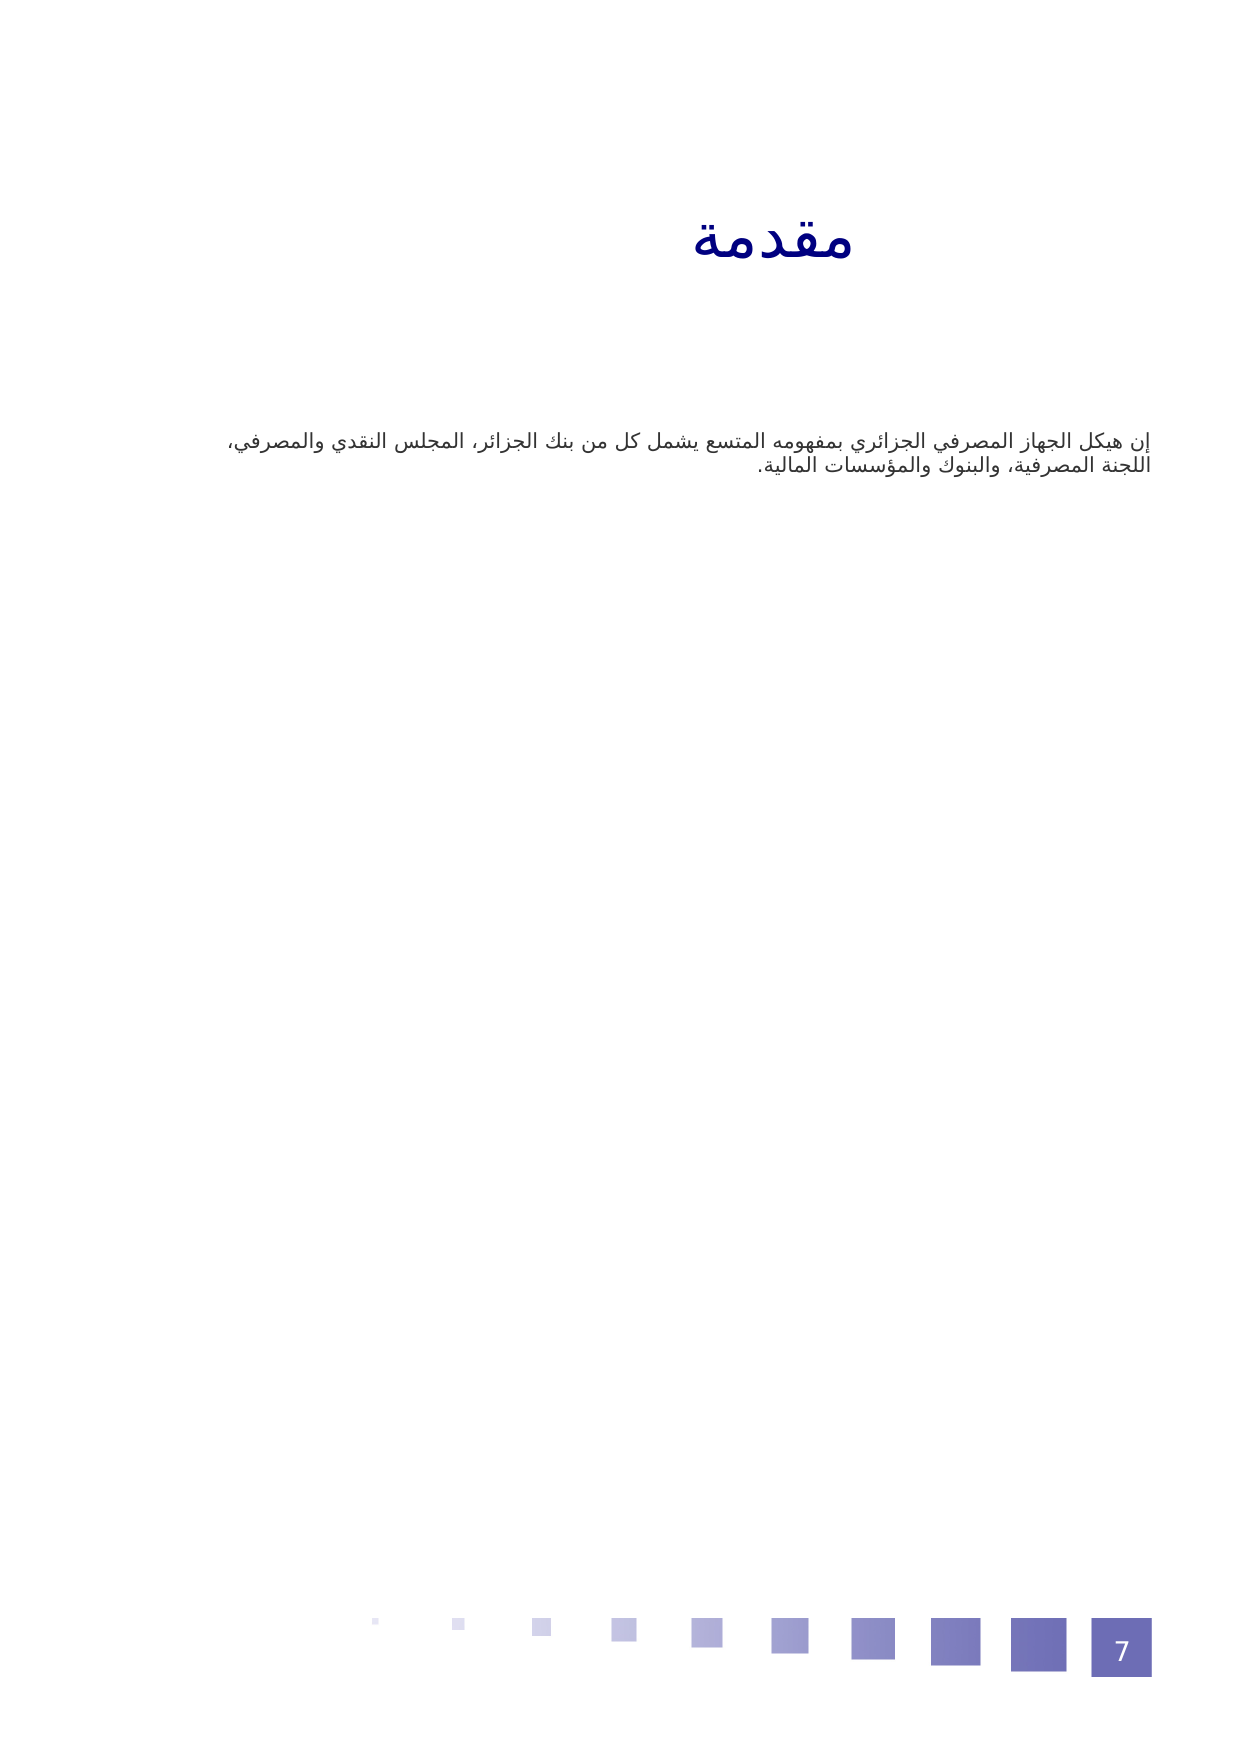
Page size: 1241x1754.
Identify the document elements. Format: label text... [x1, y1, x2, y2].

picture [177, 1618, 1152, 1677]
text إن هيكل الجهاز المصرفي الجزائري بمفهومه المتسع يشمل كل من بنك الجزائر، المجلس النقدي والمصرفي، اللجنة المصرفية، والبنوك والمؤسسات المالية. [177, 429, 1152, 477]
title مقدمة [213, 199, 856, 272]
